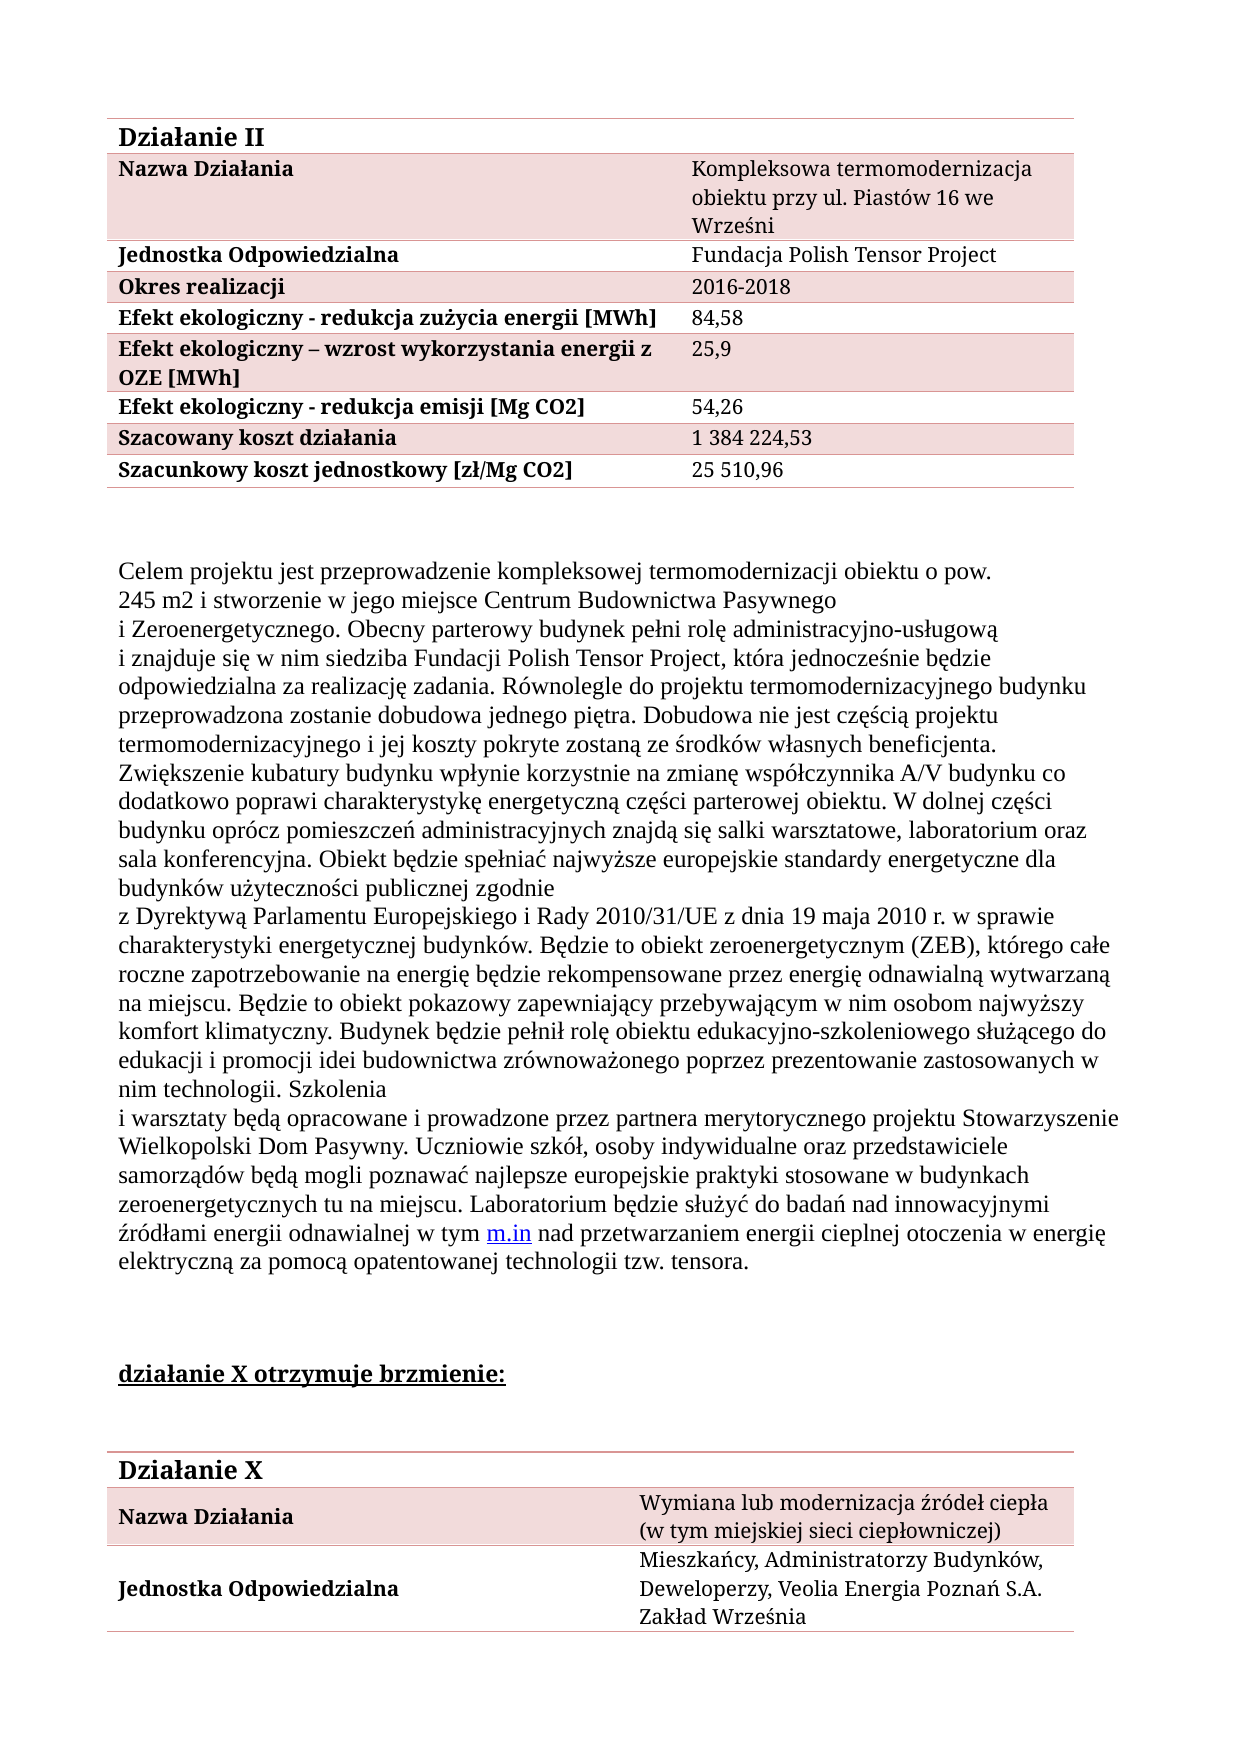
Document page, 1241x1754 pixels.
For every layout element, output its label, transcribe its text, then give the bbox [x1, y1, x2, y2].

table_header Działanie X [107, 1453, 628, 1487]
table_cell Jednostka Odpowiedzialna [107, 1546, 628, 1631]
table_header [628, 1453, 1074, 1487]
table_cell Efekt ekologiczny - redukcja zużycia energii [MWh] [107, 303, 680, 333]
table_cell 25 510,96 [680, 455, 1074, 487]
table_cell Szacowany koszt działania [107, 424, 680, 454]
table_cell Wymiana lub modernizacja źródeł ciepła (w tym miejskiej sieci ciepłowniczej) [628, 1488, 1074, 1544]
table_cell Efekt ekologiczny – wzrost wykorzystania energii z OZE [MWh] [107, 334, 680, 391]
table_cell Nazwa Działania [107, 1488, 628, 1544]
table_cell Nazwa Działania [107, 154, 680, 239]
table_cell 2016-2018 [680, 272, 1074, 302]
table_cell Efekt ekologiczny - redukcja emisji [Mg CO2] [107, 392, 680, 422]
table_cell 54,26 [680, 392, 1074, 422]
table_header Działanie II [107, 119, 680, 153]
table_cell Kompleksowa termomodernizacja obiektu przy ul. Piastów 16 we Wrześni [680, 154, 1074, 239]
text Celem projektu jest przeprowadzenie kompleksowej termomodernizacji obiektu o pow. 245 m2 i stworzenie w jego miejsce Centrum Budownictwa Pasywnego i Zeroenergetycznego. Obecny parterowy budynek pełni rolę administracyjno-usługową i znajduje się w nim siedziba Fundacji Polish Tensor Project, która jednocześnie będzie odpowiedzialna za realizację zadania. Równolegle do projektu termomodernizacyjnego budynku przeprowadzona zostanie dobudowa jednego piętra. Dobudowa nie jest częścią projektu termomodernizacyjnego i jej koszty pokryte zostaną ze środków własnych beneficjenta. Zwiększenie kubatury budynku wpłynie korzystnie na zmianę współczynnika A/V budynku co dodatkowo poprawi charakterystykę energetyczną części parterowej obiektu. W dolnej części budynku oprócz pomieszczeń administracyjnych znajdą się salki warsztatowe, laboratorium oraz sala konferencyjna. Obiekt będzie spełniać najwyższe europejskie standardy energetyczne dla budynków użyteczności publicznej zgodnie z Dyrektywą Parlamentu Europejskiego i Rady 2010/31/UE z dnia 19 maja 2010 r. w sprawie charakterystyki energetycznej budynków. Będzie to obiekt zeroenergetycznym (ZEB), którego całe roczne zapotrzebowanie na energię będzie rekompensowane przez energię odnawialną wytwarzaną na miejscu. Będzie to obiekt pokazowy zapewniający przebywającym w nim osobom najwyższy komfort klimatyczny. Budynek będzie pełnił rolę obiektu edukacyjno-szkoleniowego służącego do edukacji i promocji idei budownictwa zrównoważonego poprzez prezentowanie zastosowanych w nim technologii. Szkolenia i warsztaty będą opracowane i prowadzone przez partnera merytorycznego projektu Stowarzyszenie Wielkopolski Dom Pasywny. Uczniowie szkół, osoby indywidualne oraz przedstawiciele samorządów będą mogli poznawać najlepsze europejskie praktyki stosowane w budynkach zeroenergetycznych tu na miejscu. Laboratorium będzie służyć do badań nad innowacyjnymi źródłami energii odnawialnej w tym m.in nad przetwarzaniem energii cieplnej otoczenia w energię elektryczną za pomocą opatentowanej technologii tzw. tensora. [118, 556, 1122, 1275]
table_cell 84,58 [680, 303, 1074, 333]
table_cell 25,9 [680, 334, 1074, 391]
table_cell Okres realizacji [107, 272, 680, 302]
table_cell Fundacja Polish Tensor Project [680, 241, 1074, 271]
table_header [680, 119, 1074, 153]
table_cell Szacunkowy koszt jednostkowy [zł/Mg CO2] [107, 455, 680, 487]
table_cell Mieszkańcy, Administratorzy Budynków, Deweloperzy, Veolia Energia Poznań S.A. Zakład Września [628, 1546, 1074, 1631]
table_cell 1 384 224,53 [680, 424, 1074, 454]
text działanie X otrzymuje brzmienie: [118, 1358, 1122, 1389]
table_cell Jednostka Odpowiedzialna [107, 241, 680, 271]
